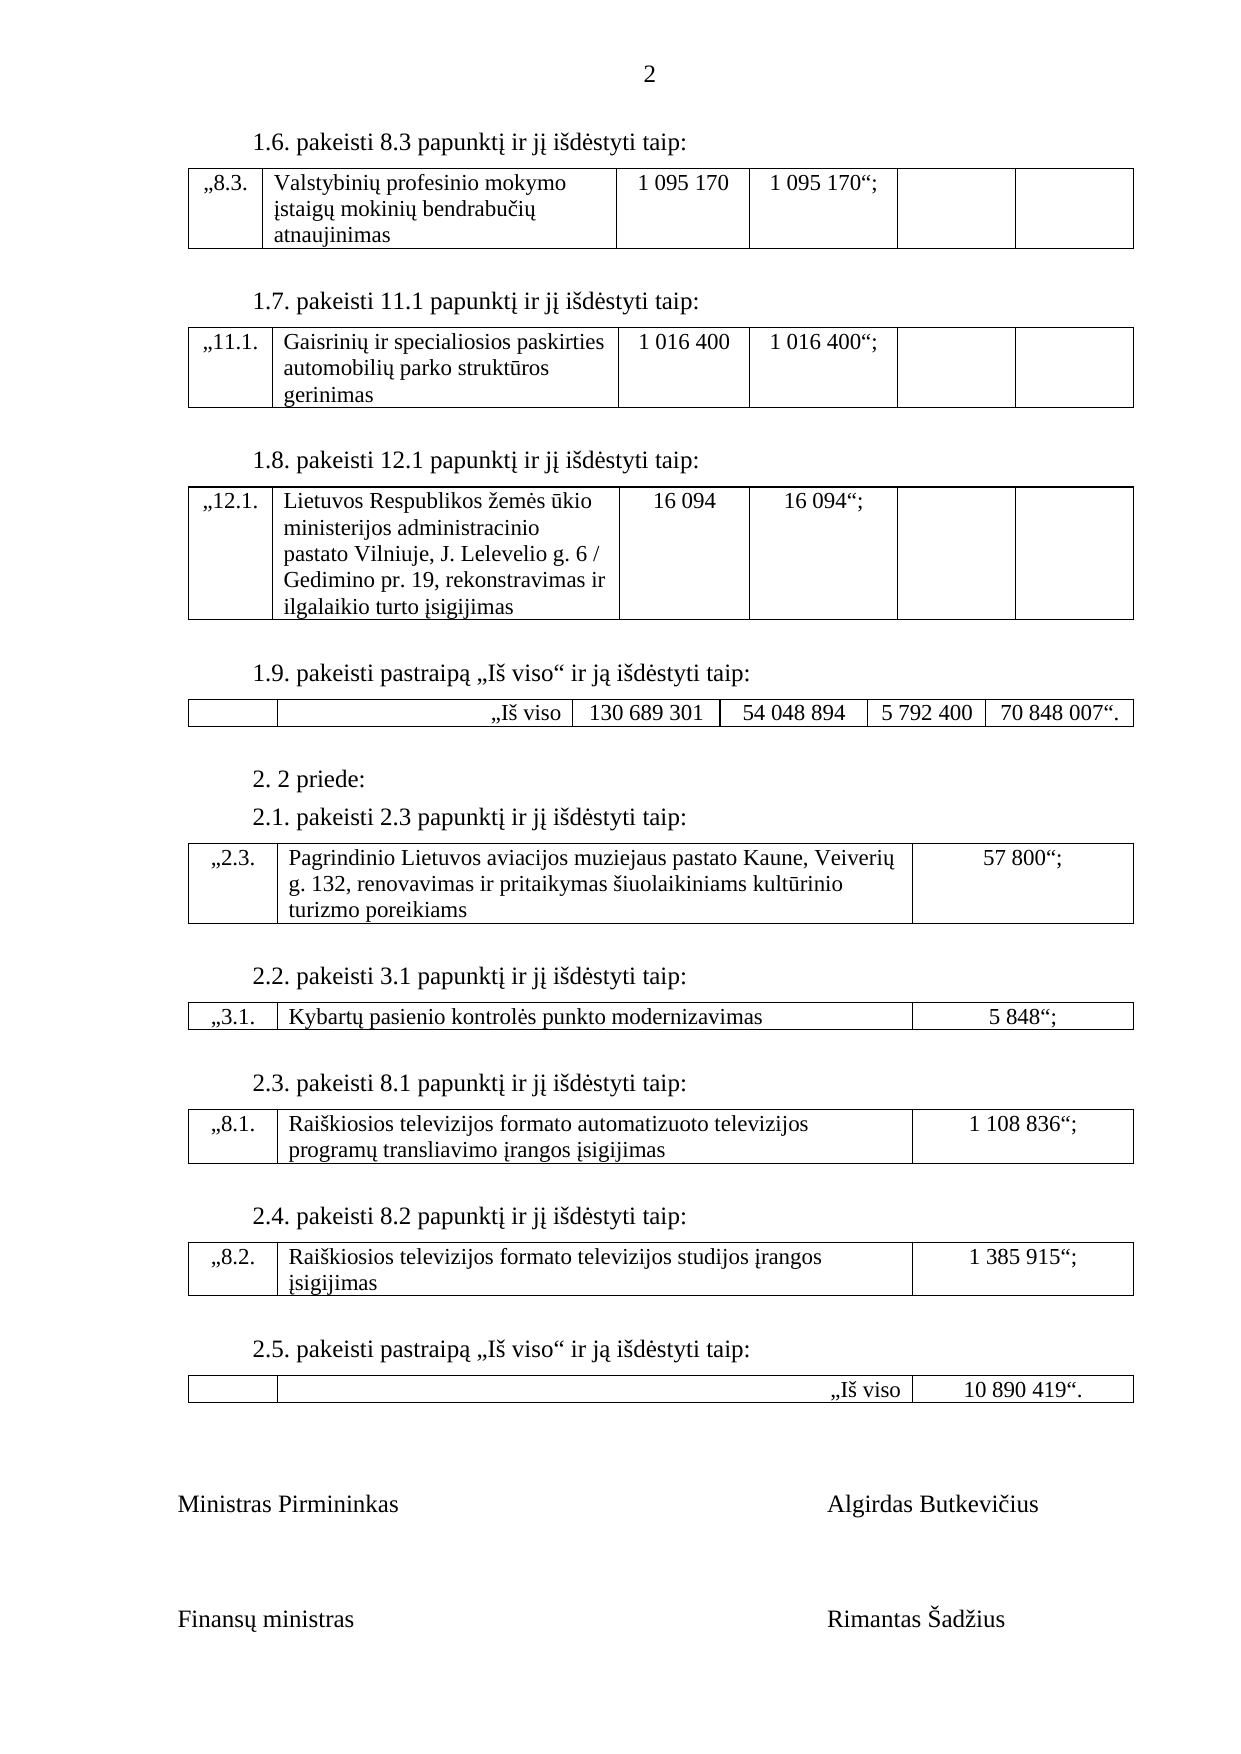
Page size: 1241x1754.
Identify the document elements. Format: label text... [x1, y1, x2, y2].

table_header [898, 328, 1015, 407]
text 2.5. pakeisti pastraipą „Iš viso“ ir ją išdėstyti taip: [177, 1325, 1122, 1363]
table_header 1 016 400 [619, 328, 749, 407]
text 1.8. pakeisti 12.1 papunktį ir jį išdėstyti taip: [177, 437, 1122, 474]
table_header „3.1. [189, 1003, 277, 1029]
table_header 16 094 [620, 488, 749, 619]
text 2. 2 priede: [177, 756, 1122, 793]
table_header Pagrindinio Lietuvos aviacijos muziejaus pastato Kaune, Veiverių g. 132, renovavimas ir pritaikymas šiuolaikiniams kultūrinio turizmo poreikiams [278, 844, 912, 923]
text Ministras Pirmininkas Algirdas Butkevičius [177, 1489, 1122, 1518]
table_header [1016, 169, 1133, 248]
table_header 54 048 894 [721, 700, 867, 726]
table_header Raiškiosios televizijos formato automatizuoto televizijos programų transliavimo įrangos įsigijimas [278, 1110, 912, 1162]
table_header [189, 700, 277, 726]
table_header 1 108 836“; [913, 1110, 1133, 1162]
table_header „Iš viso [278, 700, 572, 726]
text 2.3. pakeisti 8.1 papunktį ir jį išdėstyti taip: [177, 1059, 1122, 1097]
table_header „8.1. [189, 1110, 277, 1162]
table_header „11.1. [189, 328, 272, 407]
table_header 1 385 915“; [913, 1243, 1133, 1295]
table_header Kybartų pasienio kontrolės punkto modernizavimas [278, 1003, 912, 1029]
table_header 10 890 419“. [913, 1376, 1133, 1402]
table_header 16 094“; [750, 488, 897, 619]
table_header 5 848“; [913, 1003, 1133, 1029]
table_header 5 792 400 [868, 700, 985, 726]
text Finansų ministras Rimantas Šadžius [177, 1604, 1122, 1633]
table_header Gaisrinių ir specialiosios paskirties automobilių parko struktūros gerinimas [273, 328, 618, 407]
table_header „8.3. [189, 169, 262, 248]
table_header 1 016 400“; [750, 328, 897, 407]
table_header Valstybinių profesinio mokymo įstaigų mokinių bendrabučių atnaujinimas [263, 169, 616, 248]
table_header [1016, 488, 1133, 619]
text 1.7. pakeisti 11.1 papunktį ir jį išdėstyti taip: [177, 277, 1122, 315]
text 1.9. pakeisti pastraipą „Iš viso“ ir ją išdėstyti taip: [177, 649, 1122, 686]
table_header 130 689 301 [573, 700, 719, 726]
table_header [1016, 328, 1133, 407]
table_header „8.2. [189, 1243, 277, 1295]
text 2.4. pakeisti 8.2 papunktį ir jį išdėstyti taip: [177, 1192, 1122, 1230]
table_header [898, 488, 1015, 619]
table_header 1 095 170“; [750, 169, 897, 248]
table_header 70 848 007“. [986, 700, 1133, 726]
text 2.2. pakeisti 3.1 papunktį ir jį išdėstyti taip: [177, 952, 1122, 990]
table_header 57 800“; [913, 844, 1133, 923]
table_header [189, 1376, 277, 1402]
table_header „2.3. [189, 844, 277, 923]
table_header Lietuvos Respublikos žemės ūkio ministerijos administracinio pastato Vilniuje, J. Lelevelio g. 6 / Gedimino pr. 19, rekonstravimas ir ilgalaikio turto įsigijimas [273, 488, 619, 619]
table_header Raiškiosios televizijos formato televizijos studijos įrangos įsigijimas [278, 1243, 912, 1295]
text 1.6. pakeisti 8.3 papunktį ir jį išdėstyti taip: [177, 118, 1122, 156]
table_header „Iš viso [278, 1376, 912, 1402]
text 2.1. pakeisti 2.3 papunktį ir jį išdėstyti taip: [177, 793, 1122, 831]
table_header [898, 169, 1015, 248]
table_header 1 095 170 [617, 169, 749, 248]
table_header „12.1. [189, 488, 272, 619]
